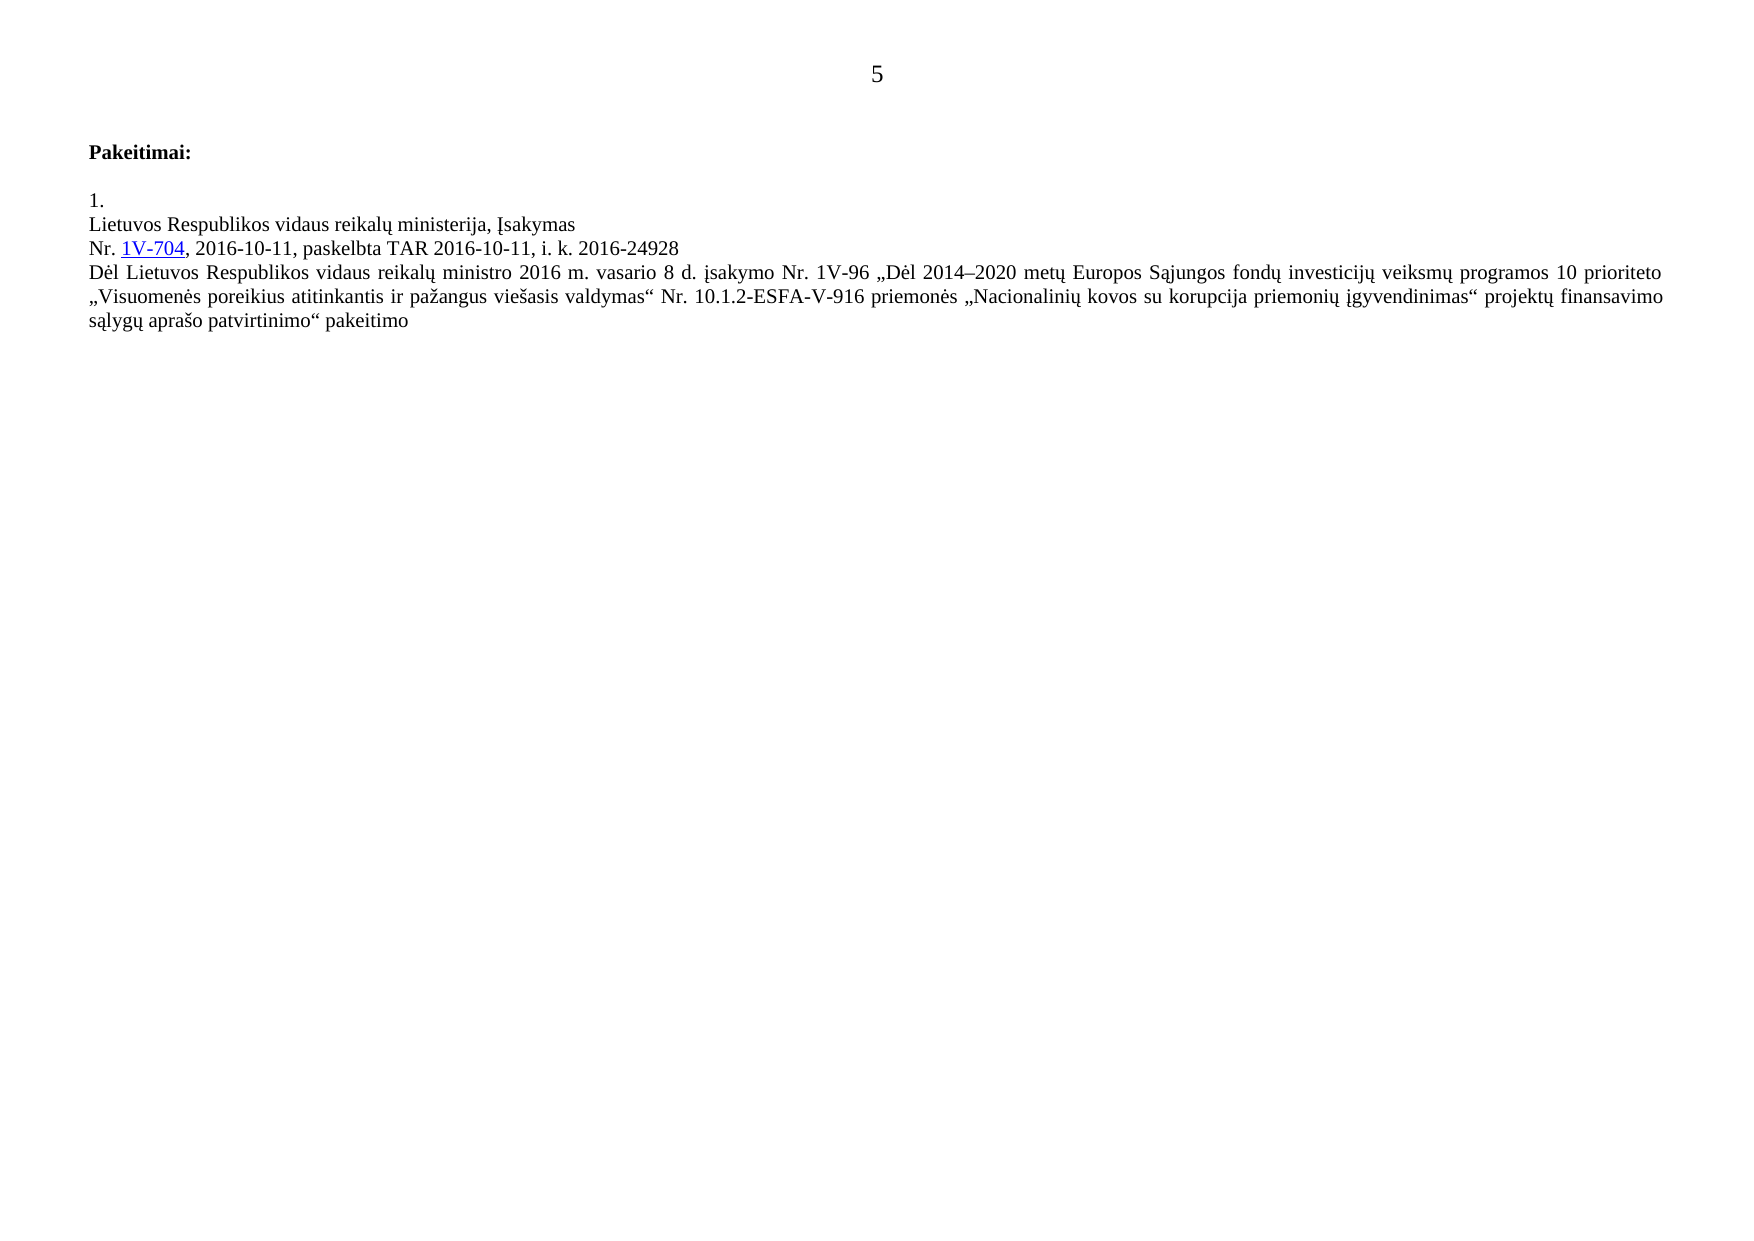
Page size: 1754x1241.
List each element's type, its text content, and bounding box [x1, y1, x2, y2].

text 1. [89, 188, 1665, 212]
text Dėl Lietuvos Respublikos vidaus reikalų ministro 2016 m. vasario 8 d. įsakymo Nr. 1V-96 „Dėl 2014–2020 metų Europos Sąjungos fondų investicijų veiksmų programos 10 prioriteto „Visuomenės poreikius atitinkantis ir pažangus viešasis valdymas“ Nr. 10.1.2-ESFA-V-916 priemonės „Nacionalinių kovos su korupcija priemonių įgyvendinimas“ projektų finansavimo sąlygų aprašo patvirtinimo“ pakeitimo [89, 260, 1665, 332]
text Lietuvos Respublikos vidaus reikalų ministerija, Įsakymas [89, 212, 1665, 236]
text Pakeitimai: [89, 140, 1665, 164]
text Nr. 1V-704, 2016-10-11, paskelbta TAR 2016-10-11, i. k. 2016-24928 [89, 236, 1665, 260]
